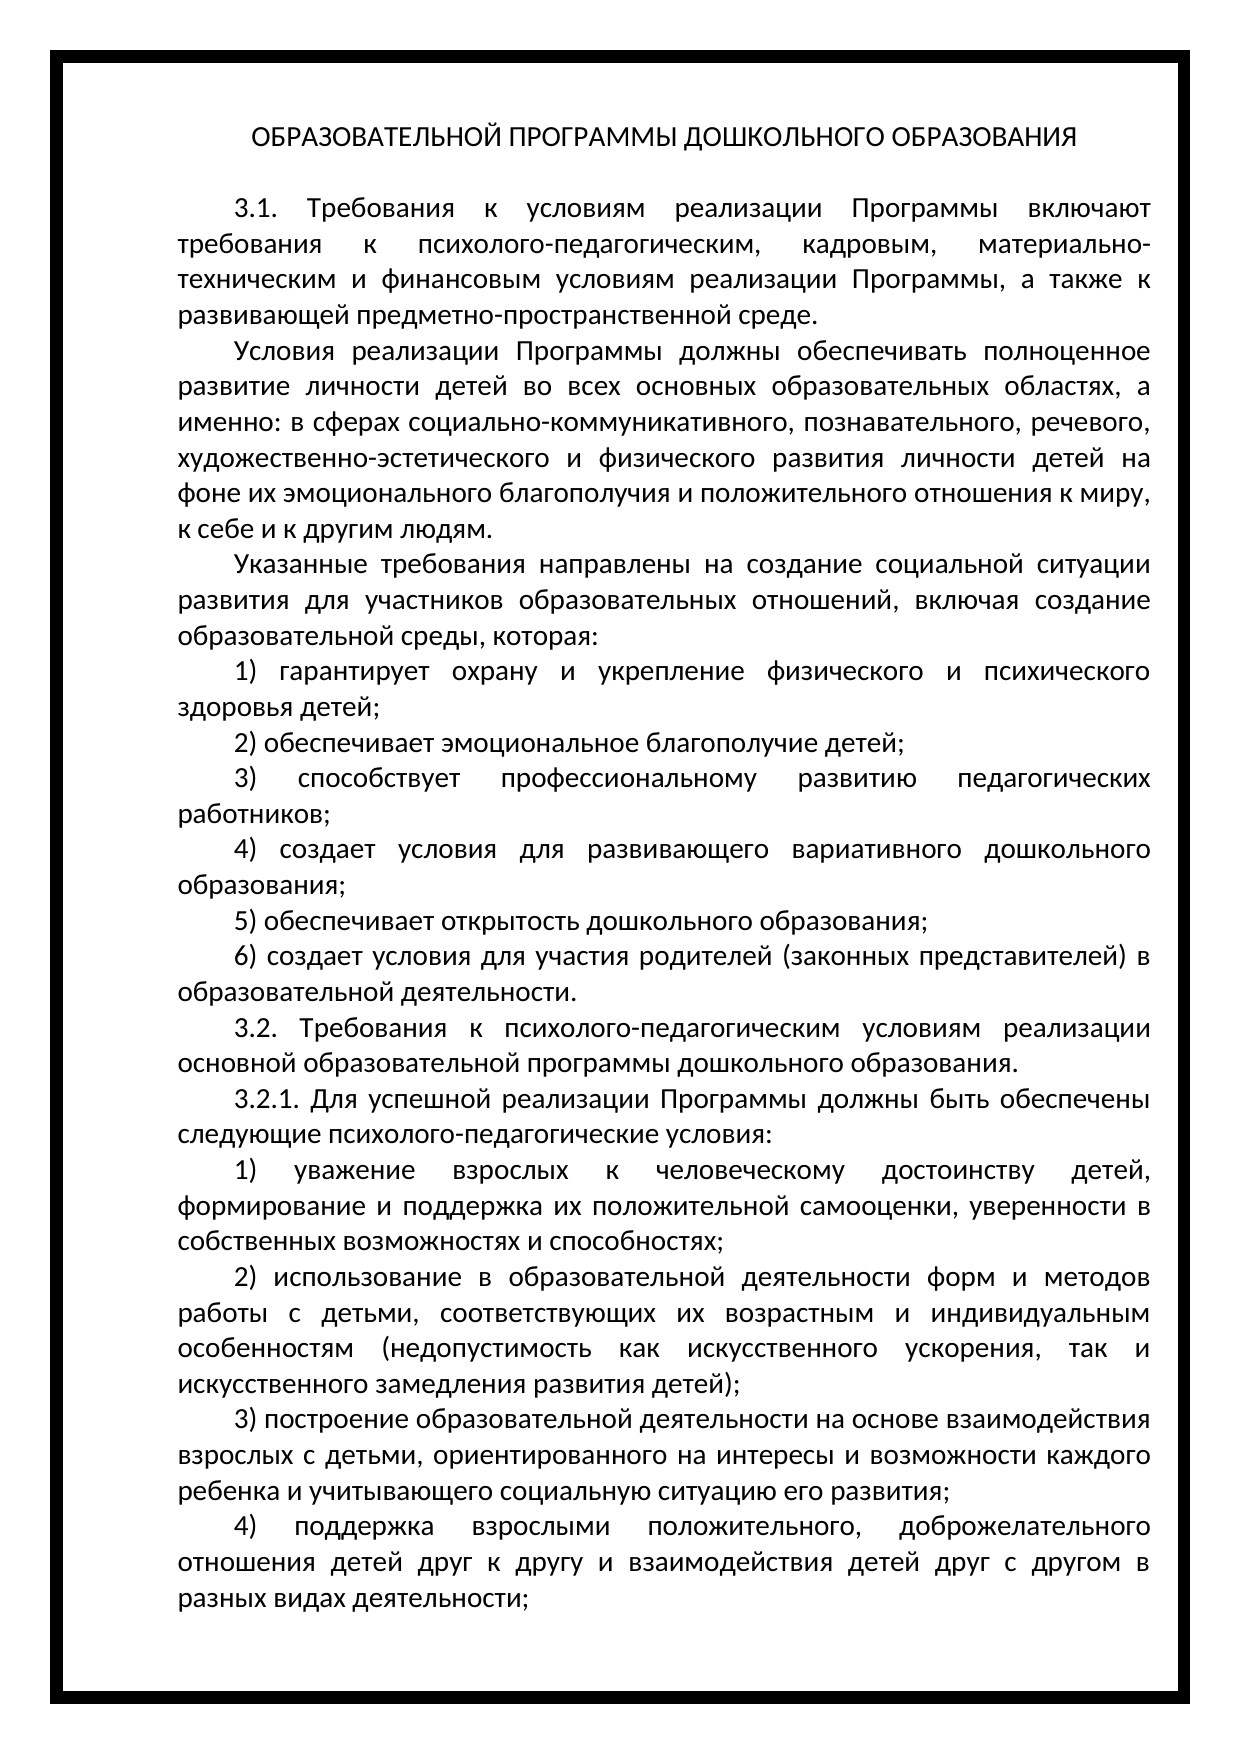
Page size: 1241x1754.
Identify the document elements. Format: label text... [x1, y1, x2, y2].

text 1) гарантирует охрану и укрепление физического и психического здоровья детей; [177, 652, 1152, 724]
text 3.2.1. Для успешной реализации Программы должны быть обеспечены следующие психолого-педагогические условия: [177, 1080, 1152, 1151]
text 3) способствует профессиональному развитию педагогических работников; [177, 759, 1152, 831]
text 4) создает условия для развивающего вариативного дошкольного образования; [177, 831, 1152, 902]
text 5) обеспечивает открытость дошкольного образования; [177, 902, 1152, 937]
text 2) использование в образовательной деятельности форм и методов работы с детьми, соответствующих их возрастным и индивидуальным особенностям (недопустимость как искусственного ускорения, так и искусственного замедления развития детей); [177, 1258, 1152, 1401]
text 4) поддержка взрослыми положительного, доброжелательного отношения детей друг к другу и взаимодействия детей друг с другом в разных видах деятельности; [177, 1507, 1152, 1614]
text 3.2. Требования к психолого-педагогическим условиям реализации основной образовательной программы дошкольного образования. [177, 1009, 1152, 1080]
text 3) построение образовательной деятельности на основе взаимодействия взрослых с детьми, ориентированного на интересы и возможности каждого ребенка и учитывающего социальную ситуацию его развития; [177, 1401, 1152, 1507]
text ОБРАЗОВАТЕЛЬНОЙ ПРОГРАММЫ ДОШКОЛЬНОГО ОБРАЗОВАНИЯ [177, 118, 1152, 154]
text 2) обеспечивает эмоциональное благополучие детей; [177, 724, 1152, 759]
text 3.1. Требования к условиям реализации Программы включают требования к психолого-педагогическим, кадровым, материально-техническим и финансовым условиям реализации Программы, а также к развивающей предметно-пространственной среде. [177, 189, 1152, 332]
text 1) уважение взрослых к человеческому достоинству детей, формирование и поддержка их положительной самооценки, уверенности в собственных возможностях и способностях; [177, 1151, 1152, 1258]
text 6) создает условия для участия родителей (законных представителей) в образовательной деятельности. [177, 937, 1152, 1009]
text Условия реализации Программы должны обеспечивать полноценное развитие личности детей во всех основных образовательных областях, а именно: в сферах социально-коммуникативного, познавательного, речевого, художественно-эстетического и физического развития личности детей на фоне их эмоционального благополучия и положительного отношения к миру, к себе и к другим людям. [177, 332, 1152, 546]
text Указанные требования направлены на создание социальной ситуации развития для участников образовательных отношений, включая создание образовательной среды, которая: [177, 546, 1152, 652]
